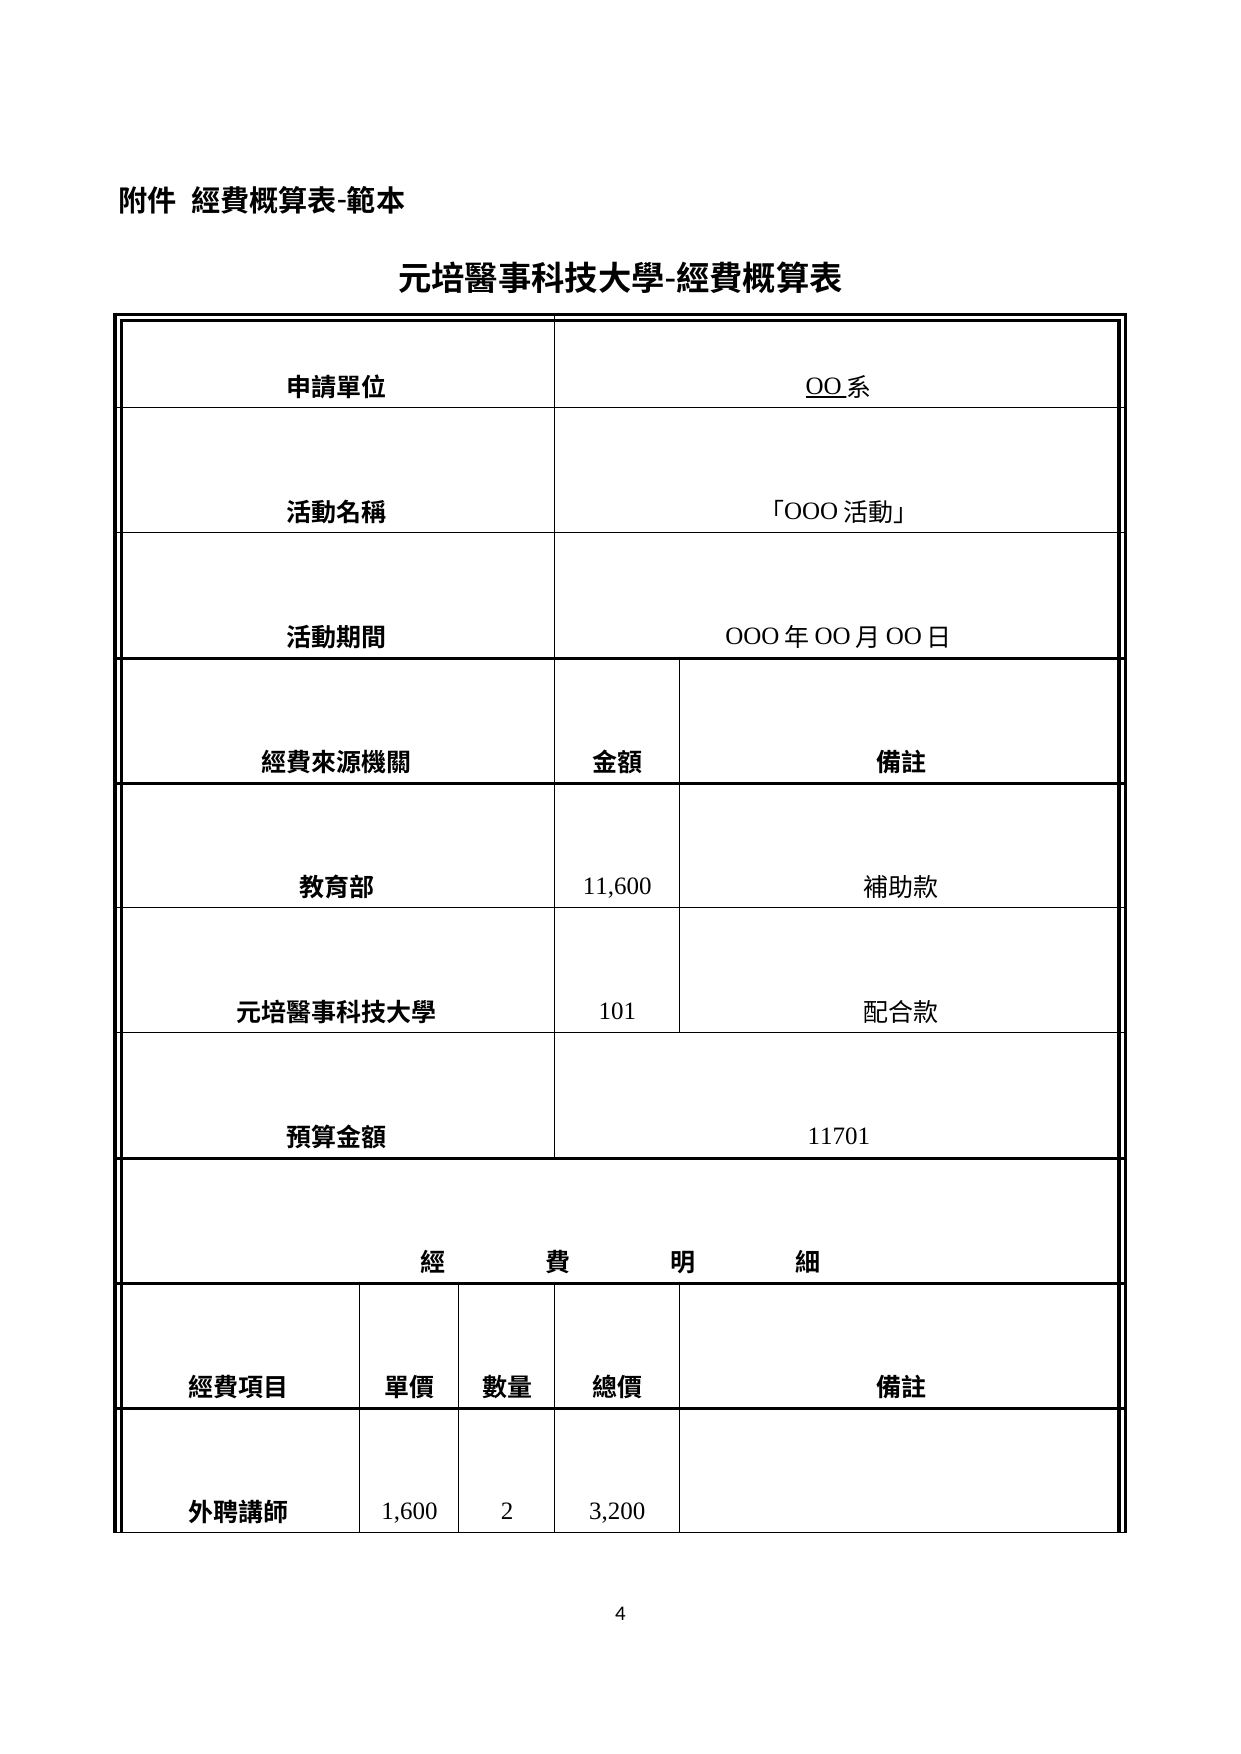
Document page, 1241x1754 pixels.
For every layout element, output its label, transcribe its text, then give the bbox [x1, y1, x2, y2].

table_cell 2 [459, 1410, 554, 1532]
table_cell 經費項目 [123, 1285, 359, 1407]
table_cell [680, 1410, 1117, 1532]
table_cell 備註 [680, 660, 1117, 782]
table_cell 單價 [360, 1285, 458, 1407]
table_cell 預算金額 [123, 1033, 554, 1157]
table_cell 總價 [555, 1285, 679, 1407]
table_cell 經 費 明 細 [123, 1160, 1117, 1282]
table_cell 補助款 [680, 785, 1117, 907]
table_cell 活動期間 [123, 533, 554, 657]
table_cell 元培醫事科技大學 [123, 908, 554, 1032]
table_cell 教育部 [123, 785, 554, 907]
table_cell 1,600 [360, 1410, 458, 1532]
table_cell 經費來源機關 [123, 660, 554, 782]
table_cell 金額 [555, 660, 679, 782]
table_cell 101 [555, 908, 679, 1032]
table_cell 活動名稱 [123, 408, 554, 532]
table_cell 外聘講師 [123, 1410, 359, 1532]
table_cell 申請單位 [118, 316, 554, 407]
text 附件 經費概算表-範本 [118, 157, 1122, 219]
table_cell 「OOO活動」 [555, 408, 1117, 532]
table_cell 配合款 [680, 908, 1117, 1032]
table_cell OOO年OO月OO日 [555, 533, 1117, 657]
table_cell 11701 [555, 1033, 1117, 1157]
table_cell 11,600 [555, 785, 679, 907]
table_cell OO系 [555, 316, 1122, 407]
table_header 元培醫事科技大學-經費概算表 [118, 219, 1122, 312]
table_cell 3,200 [555, 1410, 679, 1532]
table_cell 備註 [680, 1285, 1117, 1407]
table_cell 數量 [459, 1285, 554, 1407]
